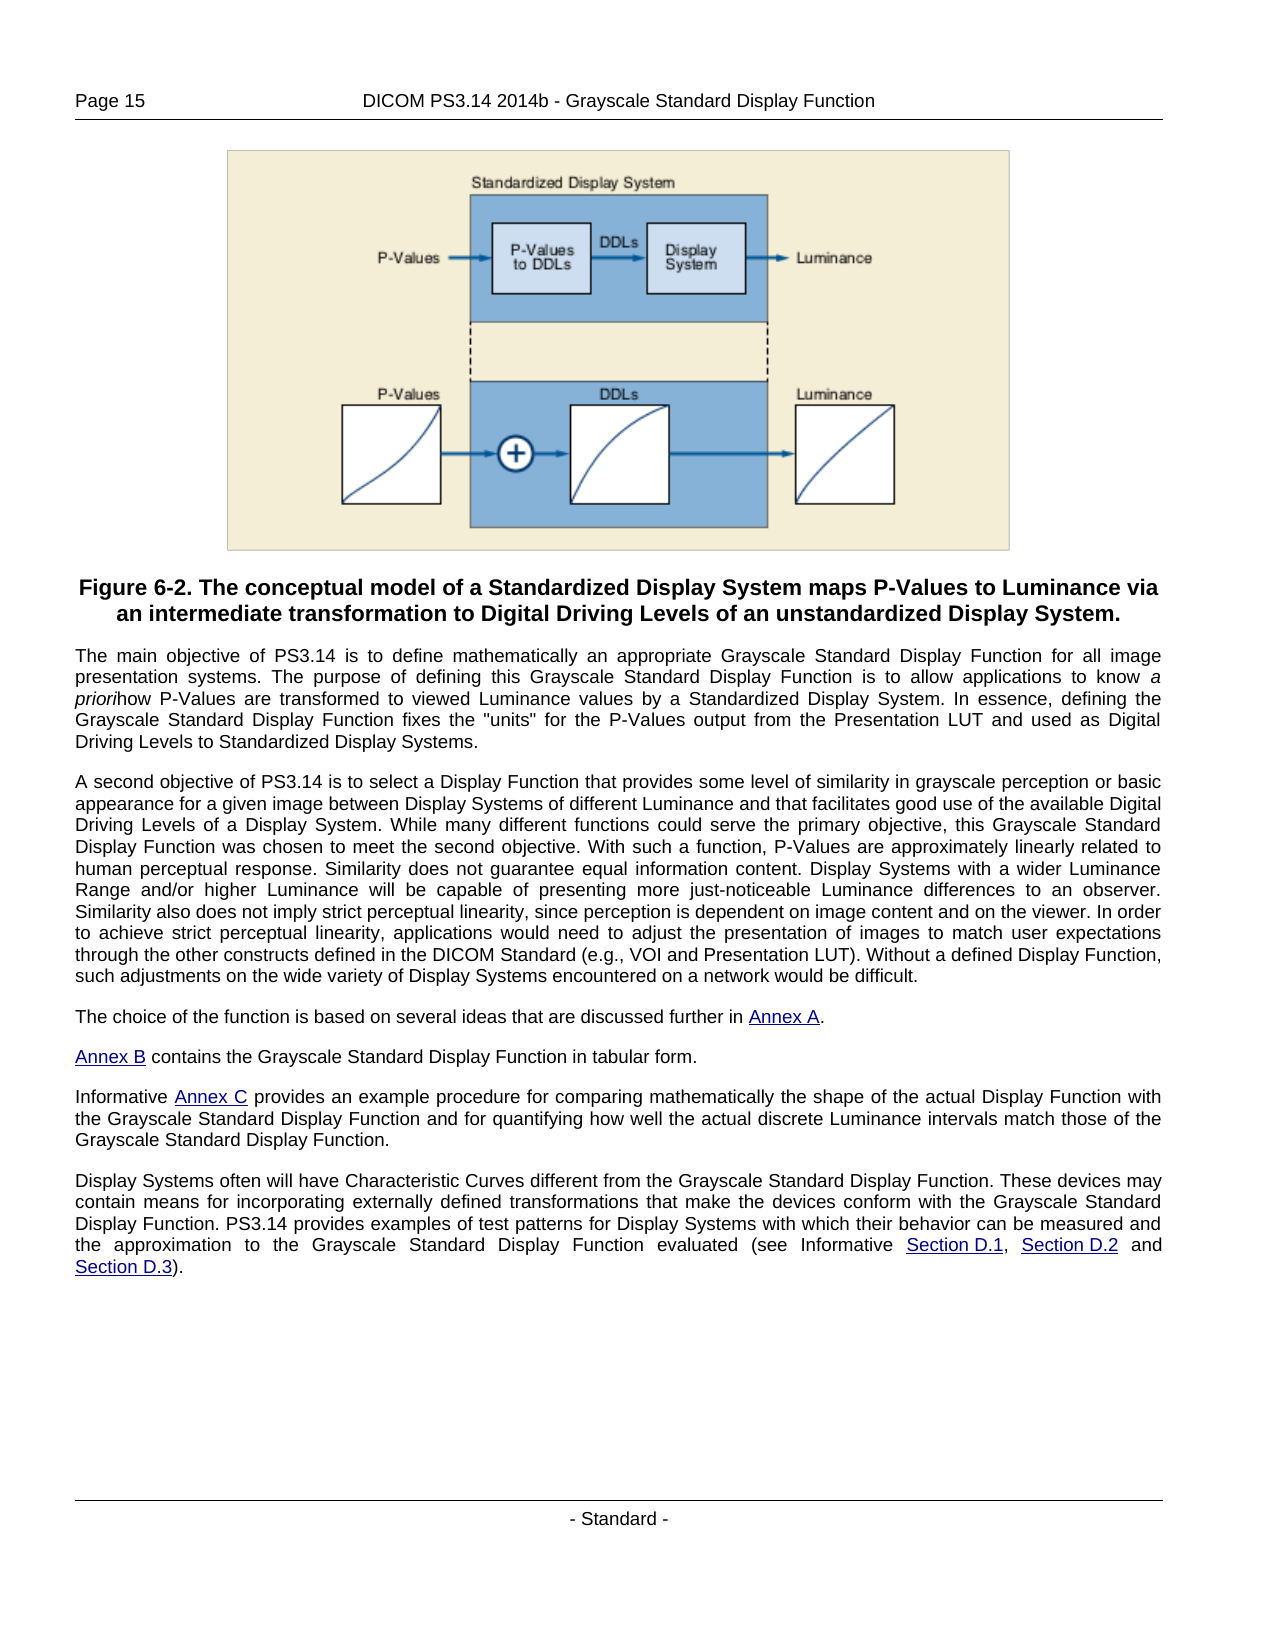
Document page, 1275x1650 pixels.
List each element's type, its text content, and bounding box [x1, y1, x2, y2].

text Annex B contains the Grayscale Standard Display Function in tabular form. [75, 1046, 1162, 1067]
text The main objective of PS3.14 is to define mathematically an appropriate Grayscale Standard Display Function for all image presentation systems. The purpose of defining this Grayscale Standard Display Function is to allow applications to know a priorihow P-Values are transformed to viewed Luminance values by a Standardized Display System. In essence, defining the Grayscale Standard Display Function fixes the "units" for the P-Values output from the Presentation LUT and used as Digital Driving Levels to Standardized Display Systems. [75, 644, 1162, 752]
text A second objective of PS3.14 is to select a Display Function that provides some level of similarity in grayscale perception or basic appearance for a given image between Display Systems of different Luminance and that facilitates good use of the available Digital Driving Levels of a Display System. While many different functions could serve the primary objective, this Grayscale Standard Display Function was chosen to meet the second objective. With such a function, P-Values are approximately linearly related to human perceptual response. Similarity does not guarantee equal information content. Display Systems with a wider Luminance Range and/or higher Luminance will be capable of presenting more just-noticeable Luminance differences to an observer. Similarity also does not imply strict perceptual linearity, since perception is dependent on image content and on the viewer. In order to achieve strict perceptual linearity, applications would need to adjust the presentation of images to match user expectations through the other constructs defined in the DICOM Standard (e.g., VOI and Presentation LUT). Without a defined Display Function, such adjustments on the wide variety of Display Systems encountered on a network would be difficult. [75, 771, 1162, 987]
text Figure 6-2. The conceptual model of a Standardized Display System maps P-Values to Luminance via an intermediate transformation to Digital Driving Levels of an unstandardized Display System. [75, 574, 1162, 626]
text The choice of the function is based on several ideas that are discussed further in Annex A. [75, 1006, 1162, 1027]
text Display Systems often will have Characteristic Curves different from the Grayscale Standard Display Function. These devices may contain means for incorporating externally defined transformations that make the devices conform with the Grayscale Standard Display Function. PS3.14 provides examples of test patterns for Display Systems with which their behavior can be measured and the approximation to the Grayscale Standard Display Function evaluated (see Informative Section D.1, Section D.2 and Section D.3). [75, 1169, 1162, 1277]
text Informative Annex C provides an example procedure for comparing mathematically the shape of the actual Display Function with the Grayscale Standard Display Function and for quantifying how well the actual discrete Luminance intervals match those of the Grayscale Standard Display Function. [75, 1086, 1162, 1151]
picture [226, 150, 1011, 552]
